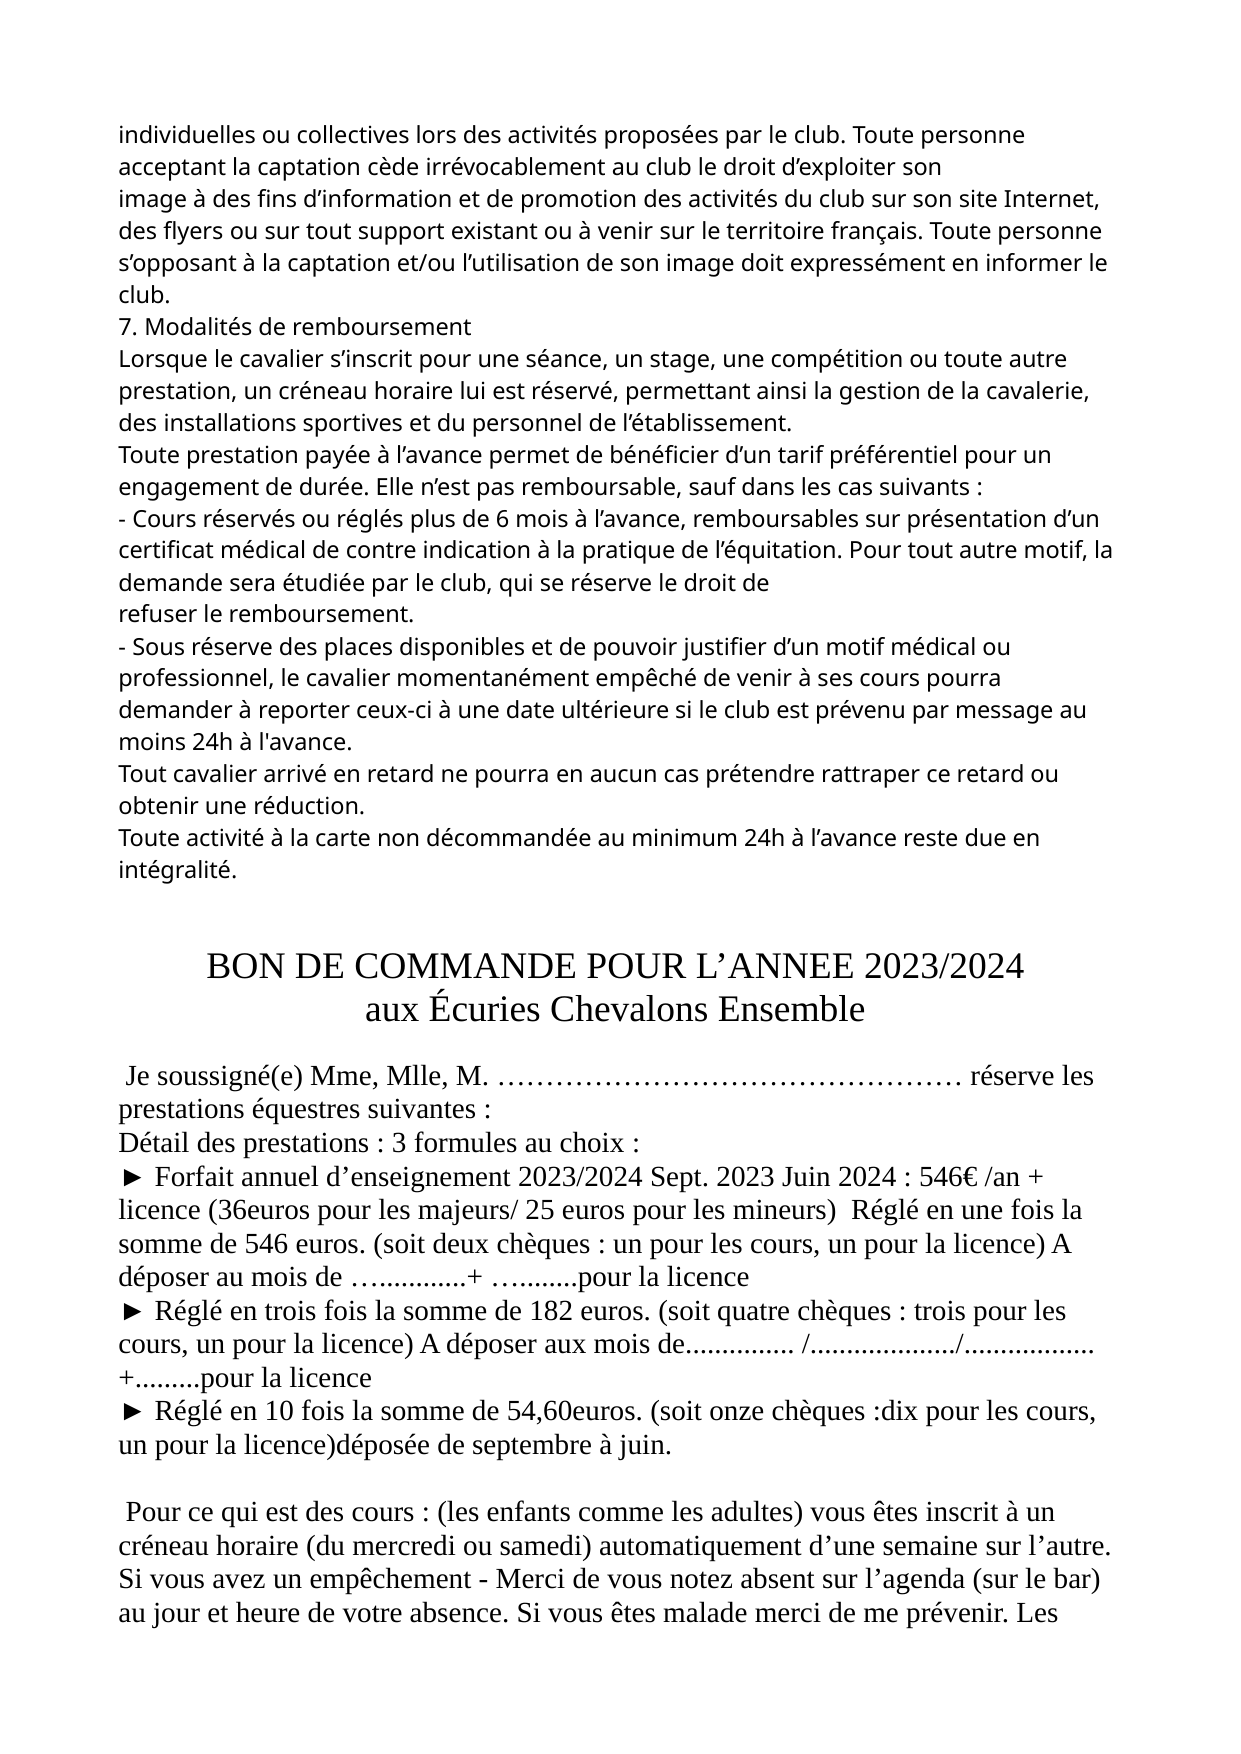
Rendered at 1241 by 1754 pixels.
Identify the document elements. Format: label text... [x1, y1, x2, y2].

text Je soussigné(e) Mme, Mlle, M. ………………………………………… réserve les prestations équestres suivantes : [118, 1058, 1122, 1125]
text ► Forfait annuel d’enseignement 2023/2024 Sept. 2023 Juin 2024 : 546€ /an + licence (36euros pour les majeurs/ 25 euros pour les mineurs) Réglé en une fois la somme de 546 euros. (soit deux chèques : un pour les cours, un pour la licence) A déposer au mois de …............+ …........pour la licence [118, 1159, 1122, 1293]
text ► Réglé en trois fois la somme de 182 euros. (soit quatre chèques : trois pour les cours, un pour la licence) A déposer aux mois de............... /..................../.................. +.........pour la licence [118, 1293, 1122, 1393]
text ► Réglé en 10 fois la somme de 54,60euros. (soit onze chèques :dix pour les cours, un pour la licence)déposée de septembre à juin. [118, 1393, 1122, 1461]
text aux Écuries Chevalons Ensemble [118, 986, 1122, 1029]
text BON DE COMMANDE POUR L’ANNEE 2023/2024 [118, 943, 1122, 986]
text Pour ce qui est des cours : (les enfants comme les adultes) vous êtes inscrit à un créneau horaire (du mercredi ou samedi) automatiquement d’une semaine sur l’autre. Si vous avez un empêchement - Merci de vous notez absent sur l’agenda (sur le bar) au jour et heure de votre absence. Si vous êtes malade merci de me prévenir. Les [118, 1494, 1122, 1628]
text Détail des prestations : 3 formules au choix : [118, 1125, 1122, 1159]
text individuelles ou collectives lors des activités proposées par le club. Toute personne acceptant la captation cède irrévocablement au club le droit d’exploiter son image à des fins d’information et de promotion des activités du club sur son site Internet, des flyers ou sur tout support existant ou à venir sur le territoire français. Toute personne s’opposant à la captation et/ou l’utilisation de son image doit expressément en informer le club. 7. Modalités de remboursement Lorsque le cavalier s’inscrit pour une séance, un stage, une compétition ou toute autre prestation, un créneau horaire lui est réservé, permettant ainsi la gestion de la cavalerie, des installations sportives et du personnel de l’établissement. Toute prestation payée à l’avance permet de bénéficier d’un tarif préférentiel pour un engagement de durée. Elle n’est pas remboursable, sauf dans les cas suivants : - Cours réservés ou réglés plus de 6 mois à l’avance, remboursables sur présentation d’un certificat médical de contre indication à la pratique de l’équitation. Pour tout autre motif, la demande sera étudiée par le club, qui se réserve le droit de refuser le remboursement. - Sous réserve des places disponibles et de pouvoir justifier d’un motif médical ou professionnel, le cavalier momentanément empêché de venir à ses cours pourra demander à reporter ceux-ci à une date ultérieure si le club est prévenu par message au moins 24h à l'avance. Tout cavalier arrivé en retard ne pourra en aucun cas prétendre rattraper ce retard ou obtenir une réduction. Toute activité à la carte non décommandée au minimum 24h à l’avance reste due en intégralité. [118, 118, 1122, 943]
